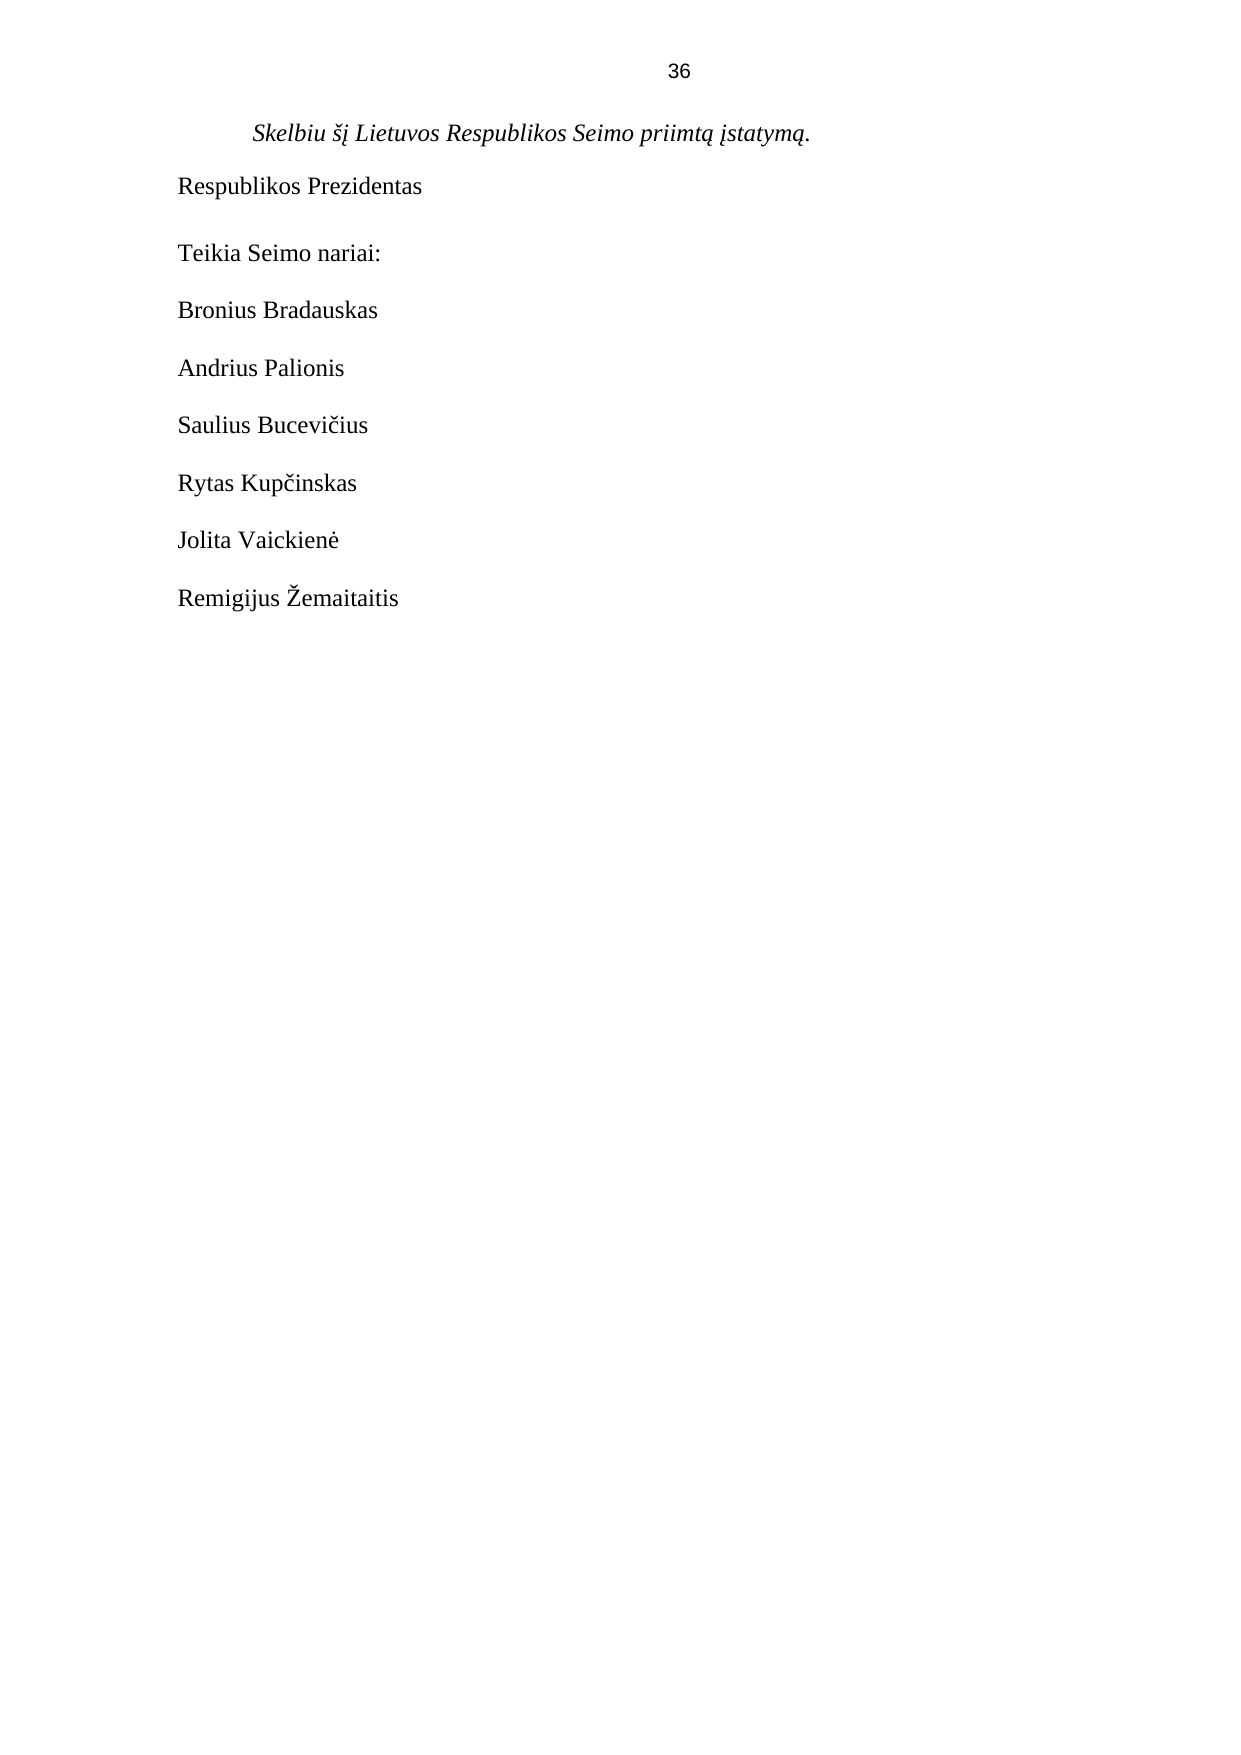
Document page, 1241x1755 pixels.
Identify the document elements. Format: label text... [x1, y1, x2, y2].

text Saulius Bucevičius [177, 410, 1181, 439]
text Andrius Palionis [177, 353, 1181, 382]
text Skelbiu šį Lietuvos Respublikos Seimo priimtą įstatymą. [177, 118, 1181, 147]
text Rytas Kupčinskas [177, 468, 1181, 497]
text Remigijus Žemaitaitis [177, 583, 1181, 612]
text Teikia Seimo nariai: [177, 238, 1181, 267]
text Jolita Vaickienė [177, 525, 1181, 554]
text Respublikos Prezidentas [177, 171, 1181, 199]
text Bronius Bradauskas [177, 295, 1181, 324]
